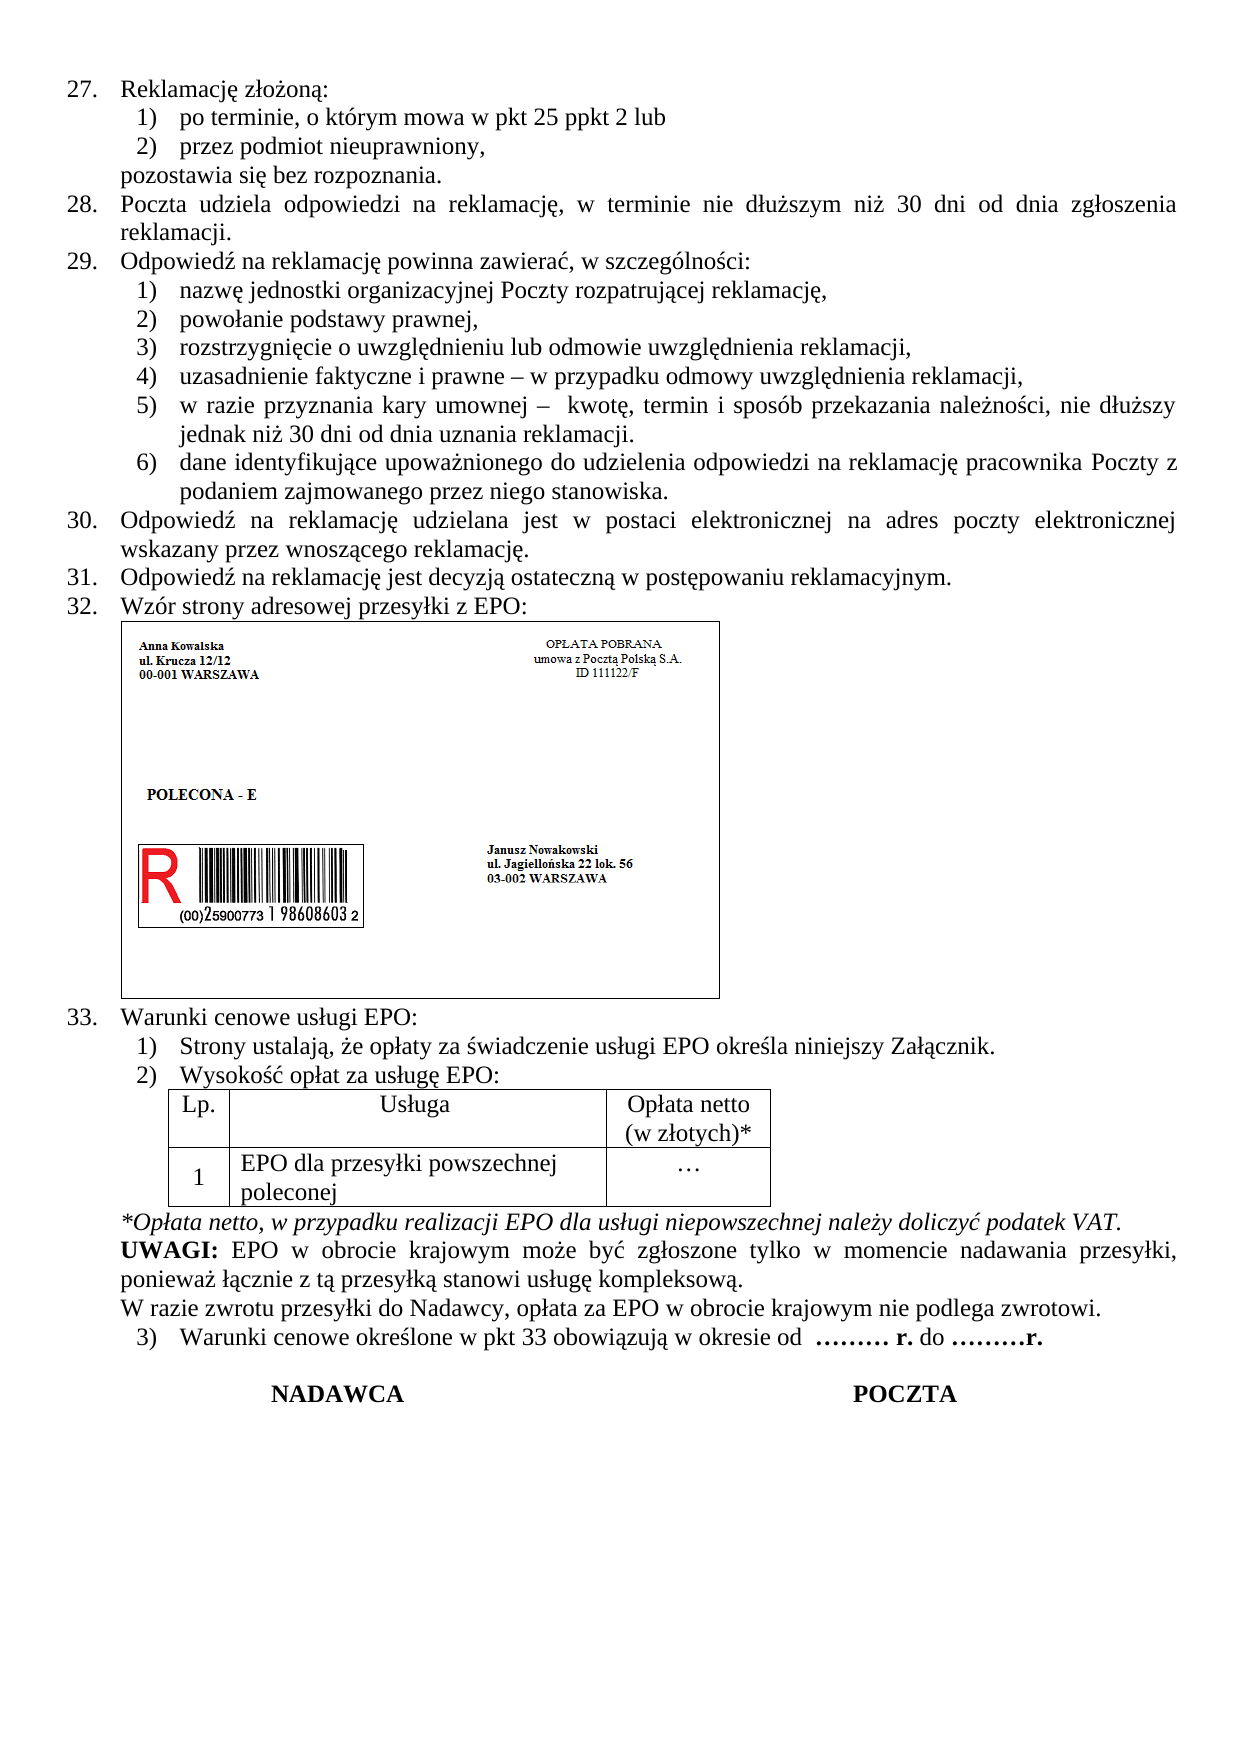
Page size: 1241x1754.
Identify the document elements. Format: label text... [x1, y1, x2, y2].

table_cell [771, 1147, 1189, 1206]
table_cell [109, 620, 120, 1002]
table_cell 31. [54, 563, 109, 591]
table_cell [54, 1235, 109, 1322]
table_cell [168, 1350, 1189, 1379]
table_cell [54, 620, 109, 1002]
table_cell [54, 361, 109, 390]
table_cell [54, 103, 109, 131]
table_cell NADAWCA [54, 1379, 621, 1408]
table_cell Warunki cenowe usługi EPO: [109, 1002, 1189, 1031]
table_cell 4) [109, 361, 168, 390]
table_cell 3) [109, 1322, 168, 1350]
table_cell EPO dla przesyłki powszechnej poleconej [230, 1148, 606, 1206]
table_cell [109, 1147, 168, 1206]
table_cell powołanie podstawy prawnej, [168, 304, 1189, 332]
table_cell 33. [54, 1002, 109, 1031]
table_cell [54, 304, 109, 332]
table_cell po terminie, o którym mowa w pkt 25 ppkt 2 lub [168, 103, 1189, 131]
table_cell [54, 390, 109, 447]
table_cell 1 [169, 1148, 229, 1206]
table_cell 2) [109, 1060, 168, 1088]
table_cell uzasadnienie faktyczne i prawne – w przypadku odmowy uwzględnienia reklamacji, [168, 361, 1189, 390]
table_cell 2) [109, 304, 168, 332]
table_cell Wysokość opłat za usługę EPO: [168, 1060, 1189, 1088]
table_cell nazwę jednostki organizacyjnej Poczty rozpatrującej reklamację, [168, 275, 1189, 304]
table_cell *Opłata netto, w przypadku realizacji EPO dla usługi niepowszechnej należy doliczyć podatek VAT. [109, 1206, 1189, 1235]
table_cell Odpowiedź na reklamację powinna zawierać, w szczególności: [109, 246, 1189, 275]
table_cell Strony ustalają, że opłaty za świadczenie usługi EPO określa niniejszy Załącznik. [168, 1031, 1189, 1060]
table_cell 5) [109, 390, 168, 447]
table_cell 28. [54, 189, 109, 246]
table_cell 1) [109, 275, 168, 304]
table_cell 32. [54, 591, 109, 620]
table_cell [54, 1206, 109, 1235]
table_cell Warunki cenowe określone w pkt 33 obowiązują w okresie od ……… r. do ………r. [168, 1322, 1189, 1350]
table_cell Usługa [230, 1090, 606, 1147]
table_cell [109, 1089, 168, 1147]
table_cell [729, 620, 1189, 1002]
table_cell [54, 1322, 109, 1350]
table_cell 1) [109, 1031, 168, 1060]
table_cell w razie przyznania kary umownej – kwotę, termin i sposób przekazania należności, nie dłuższy jednak niż 30 dni od dnia uznania reklamacji. [168, 390, 1189, 447]
table_cell Reklamację złożoną: [109, 74, 1189, 102]
table_cell 27. [54, 74, 109, 102]
table_cell pozostawia się bez rozpoznania. [109, 160, 1189, 189]
table_cell UWAGI: EPO w obrocie krajowym może być zgłoszone tylko w momencie nadawania przesyłki, ponieważ łącznie z tą przesyłką stanowi usługę kompleksową. W razie zwrotu przesyłki do Nadawcy, opłata za EPO w obrocie krajowym nie podlega zwrotowi. [109, 1235, 1189, 1322]
table_cell 30. [54, 505, 109, 562]
table_cell [54, 160, 109, 189]
table_cell Opłata netto (w złotych)* [607, 1090, 770, 1147]
table_cell [54, 1031, 109, 1060]
table_cell 2) [109, 131, 168, 160]
table_cell Odpowiedź na reklamację jest decyzją ostateczną w postępowaniu reklamacyjnym. [109, 563, 1189, 591]
table_cell rozstrzygnięcie o uwzględnieniu lub odmowie uwzględnienia reklamacji, [168, 333, 1189, 361]
table_cell 6) [109, 448, 168, 505]
table_cell dane identyfikujące upoważnionego do udzielenia odpowiedzi na reklamację pracownika Poczty z podaniem zajmowanego przez niego stanowiska. [168, 448, 1189, 505]
table_cell 1) [109, 103, 168, 131]
table_cell Poczta udziela odpowiedzi na reklamację, w terminie nie dłuższym niż 30 dni od dnia zgłoszenia reklamacji. [109, 189, 1189, 246]
table_cell [54, 1147, 109, 1206]
table_cell Lp. [169, 1090, 229, 1147]
table_cell … [607, 1148, 770, 1206]
table_cell Wzór strony adresowej przesyłki z EPO: [109, 591, 1189, 620]
table_cell [54, 1089, 109, 1147]
table_cell [771, 1089, 1189, 1147]
table_cell [54, 131, 109, 160]
table_cell POCZTA [621, 1379, 1189, 1408]
table_cell [54, 1350, 109, 1379]
table_cell [54, 1060, 109, 1088]
table_cell Odpowiedź na reklamację udzielana jest w postaci elektronicznej na adres poczty elektronicznej wskazany przez wnoszącego reklamację. [109, 505, 1189, 562]
table_cell [54, 333, 109, 361]
table_cell przez podmiot nieuprawniony, [168, 131, 1189, 160]
table_cell [54, 448, 109, 505]
table_cell [109, 1350, 168, 1379]
table_cell [54, 275, 109, 304]
table_cell 3) [109, 333, 168, 361]
table_cell 29. [54, 246, 109, 275]
